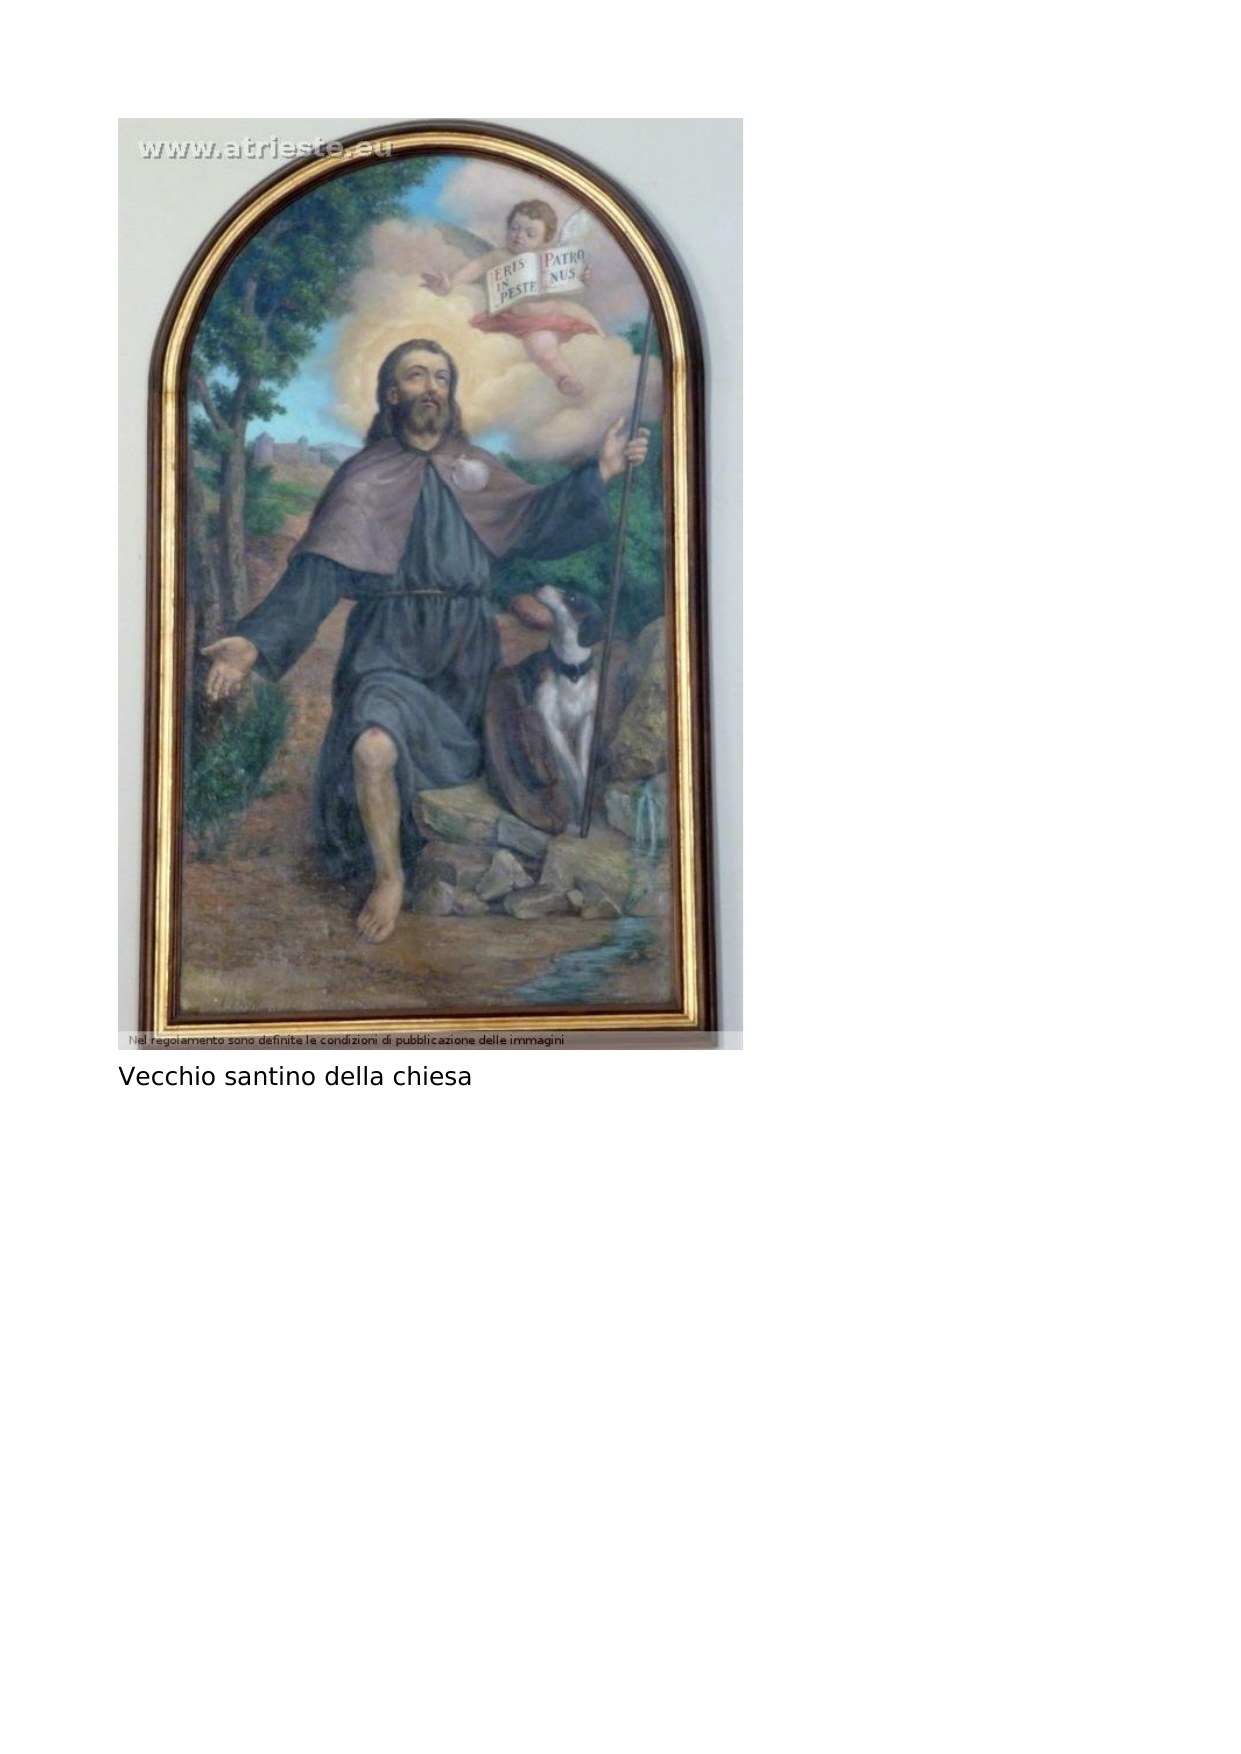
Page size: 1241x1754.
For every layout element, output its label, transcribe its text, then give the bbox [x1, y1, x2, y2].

picture [118, 118, 744, 1050]
text Vecchio santino della chiesa [118, 1062, 1122, 1091]
